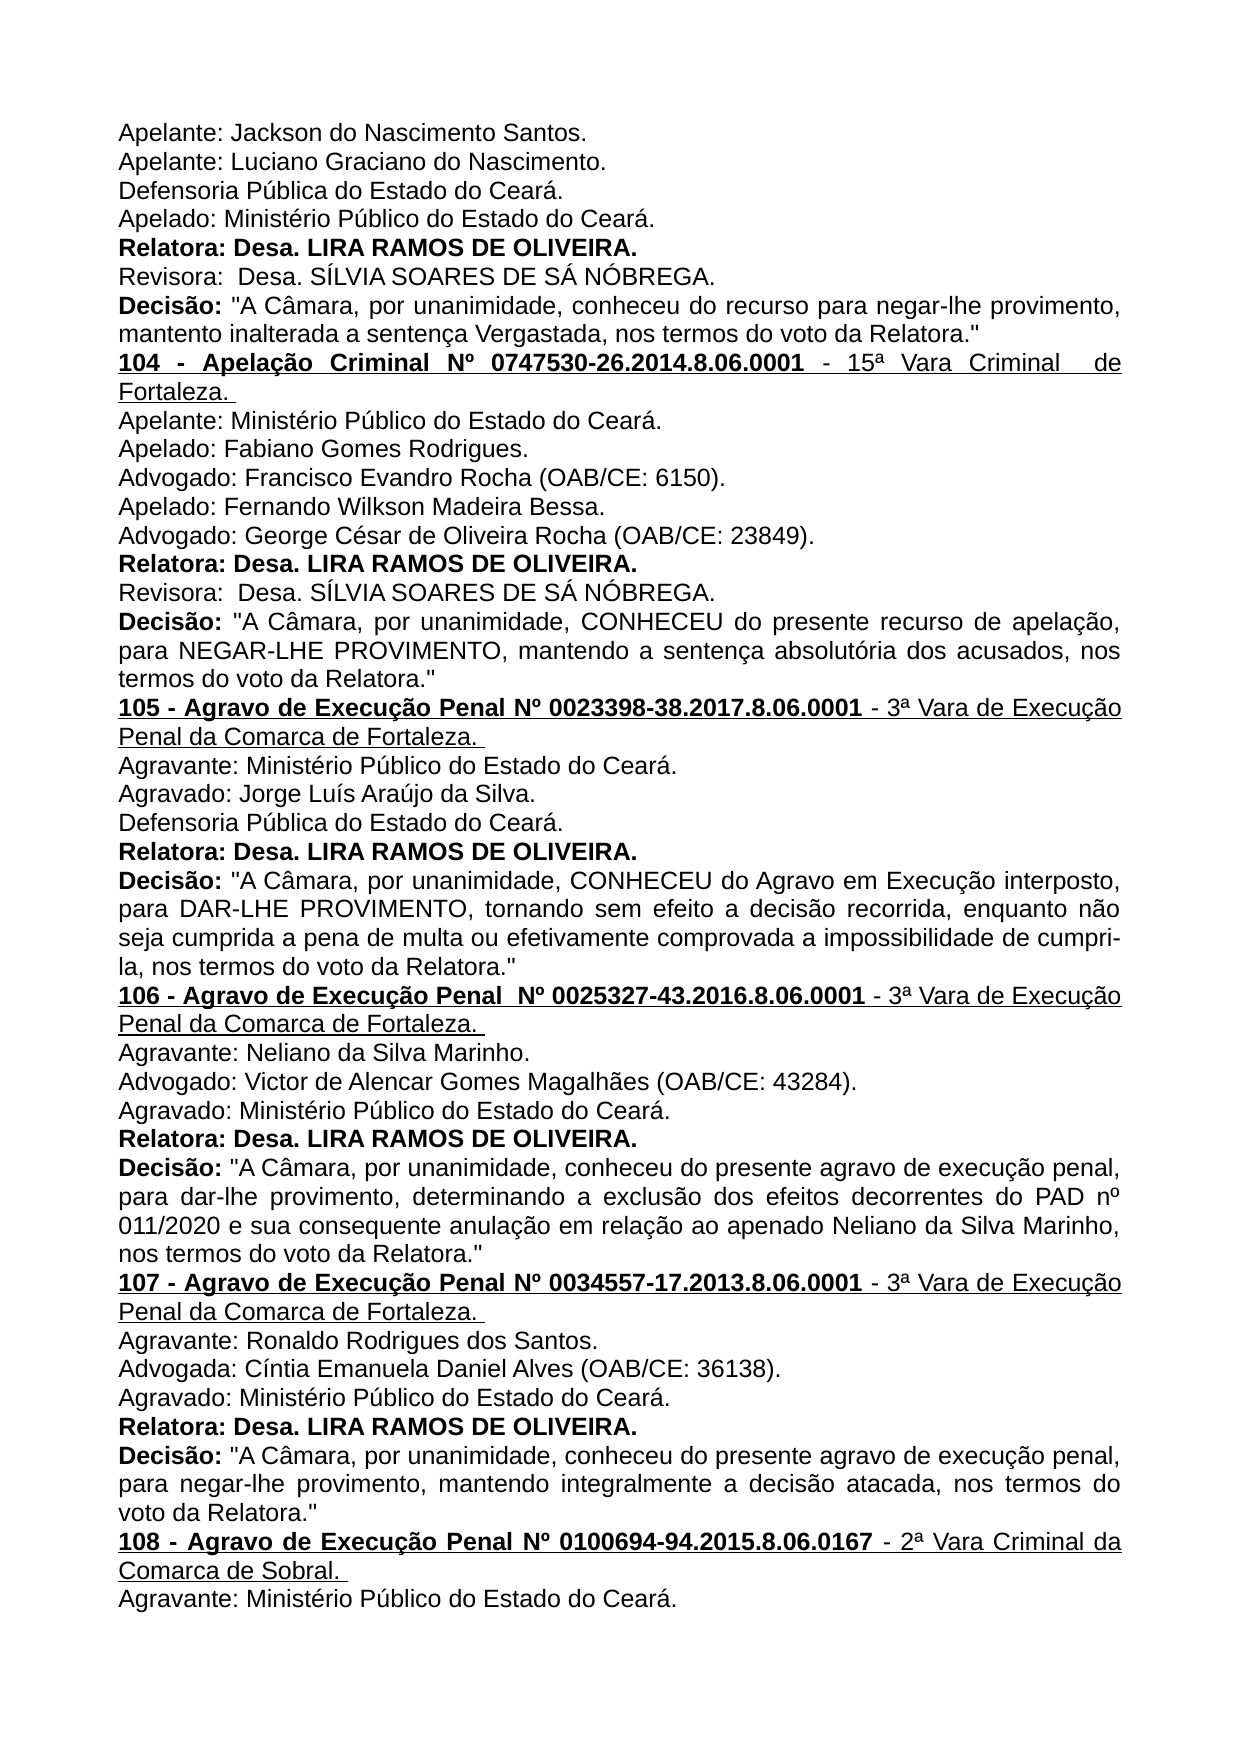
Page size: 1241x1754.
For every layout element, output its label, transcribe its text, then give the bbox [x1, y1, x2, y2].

text 107 - Agravo de Execução Penal Nº 0034557-17.2013.8.06.0001 - 3ª Vara de Execução [118, 1268, 1122, 1293]
text Apelado: Ministério Público do Estado do Ceará. [118, 204, 1122, 233]
text Relatora: Desa. LIRA RAMOS DE OLIVEIRA. [118, 549, 1122, 578]
text Relatora: Desa. LIRA RAMOS DE OLIVEIRA. [118, 1412, 1122, 1441]
text Agravante: Ministério Público do Estado do Ceará. [118, 1584, 1122, 1613]
text Apelante: Luciano Graciano do Nascimento. [118, 147, 1122, 176]
text Agravado: Ministério Público do Estado do Ceará. [118, 1096, 1122, 1124]
text Advogado: Francisco Evandro Rocha (OAB/CE: 6150). [118, 463, 1122, 492]
text Apelante: Jackson do Nascimento Santos. [118, 118, 1122, 147]
text Defensoria Pública do Estado do Ceará. [118, 808, 1122, 837]
text Decisão: "A Câmara, por unanimidade, CONHECEU do Agravo em Execução interposto, para DAR-LHE PROVIMENTO, tornando sem efeito a decisão recorrida, enquanto não seja cumprida a pena de multa ou efetivamente comprovada a impossibilidade de cumpri-la, nos termos do voto da Relatora." [118, 866, 1122, 981]
text Relatora: Desa. LIRA RAMOS DE OLIVEIRA. [118, 233, 1122, 262]
text Agravado: Jorge Luís Araújo da Silva. [118, 779, 1122, 808]
text Defensoria Pública do Estado do Ceará. [118, 176, 1122, 204]
text Advogado: Victor de Alencar Gomes Magalhães (OAB/CE: 43284). [118, 1067, 1122, 1096]
text Decisão: "A Câmara, por unanimidade, CONHECEU do presente recurso de apelação, para NEGAR-LHE PROVIMENTO, mantendo a sentença absolutória dos acusados, nos termos do voto da Relatora." [118, 607, 1122, 693]
text 105 - Agravo de Execução Penal Nº 0023398-38.2017.8.06.0001 - 3ª Vara de Execução [118, 693, 1122, 718]
text Fortaleza. [118, 374, 1122, 406]
text 108 - Agravo de Execução Penal Nº 0100694-94.2015.8.06.0167 - 2ª Vara Criminal da [118, 1527, 1122, 1552]
text Agravado: Ministério Público do Estado do Ceará. [118, 1383, 1122, 1412]
text Advogado: George César de Oliveira Rocha (OAB/CE: 23849). [118, 521, 1122, 549]
text Agravante: Ministério Público do Estado do Ceará. [118, 751, 1122, 779]
text Apelado: Fernando Wilkson Madeira Bessa. [118, 492, 1122, 521]
text Agravante: Ronaldo Rodrigues dos Santos. [118, 1326, 1122, 1354]
text Relatora: Desa. LIRA RAMOS DE OLIVEIRA. [118, 1124, 1122, 1153]
text 106 - Agravo de Execução Penal Nº 0025327-43.2016.8.06.0001 - 3ª Vara de Execução [118, 981, 1122, 1006]
text Penal da Comarca de Fortaleza. [118, 1007, 1122, 1038]
text Decisão: "A Câmara, por unanimidade, conheceu do presente agravo de execução penal, para negar-lhe provimento, mantendo integralmente a decisão atacada, nos termos do voto da Relatora." [118, 1441, 1122, 1527]
text Penal da Comarca de Fortaleza. [118, 719, 1122, 751]
text Advogada: Cíntia Emanuela Daniel Alves (OAB/CE: 36138). [118, 1354, 1122, 1383]
text Agravante: Neliano da Silva Marinho. [118, 1038, 1122, 1067]
text Revisora: Desa. SÍLVIA SOARES DE SÁ NÓBREGA. [118, 578, 1122, 607]
text Apelado: Fabiano Gomes Rodrigues. [118, 434, 1122, 463]
text 104 - Apelação Criminal Nº 0747530-26.2014.8.06.0001 - 15ª Vara Criminal de [118, 348, 1122, 373]
text Relatora: Desa. LIRA RAMOS DE OLIVEIRA. [118, 837, 1122, 866]
text Comarca de Sobral. [118, 1553, 1122, 1584]
text Penal da Comarca de Fortaleza. [118, 1294, 1122, 1326]
text Revisora: Desa. SÍLVIA SOARES DE SÁ NÓBREGA. [118, 262, 1122, 291]
text Decisão: "A Câmara, por unanimidade, conheceu do presente agravo de execução penal, para dar-lhe provimento, determinando a exclusão dos efeitos decorrentes do PAD nº 011/2020 e sua consequente anulação em relação ao apenado Neliano da Silva Marinho, nos termos do voto da Relatora." [118, 1153, 1122, 1268]
text Decisão: "A Câmara, por unanimidade, conheceu do recurso para negar-lhe provimento, mantento inalterada a sentença Vergastada, nos termos do voto da Relatora." [118, 291, 1122, 348]
text Apelante: Ministério Público do Estado do Ceará. [118, 406, 1122, 434]
